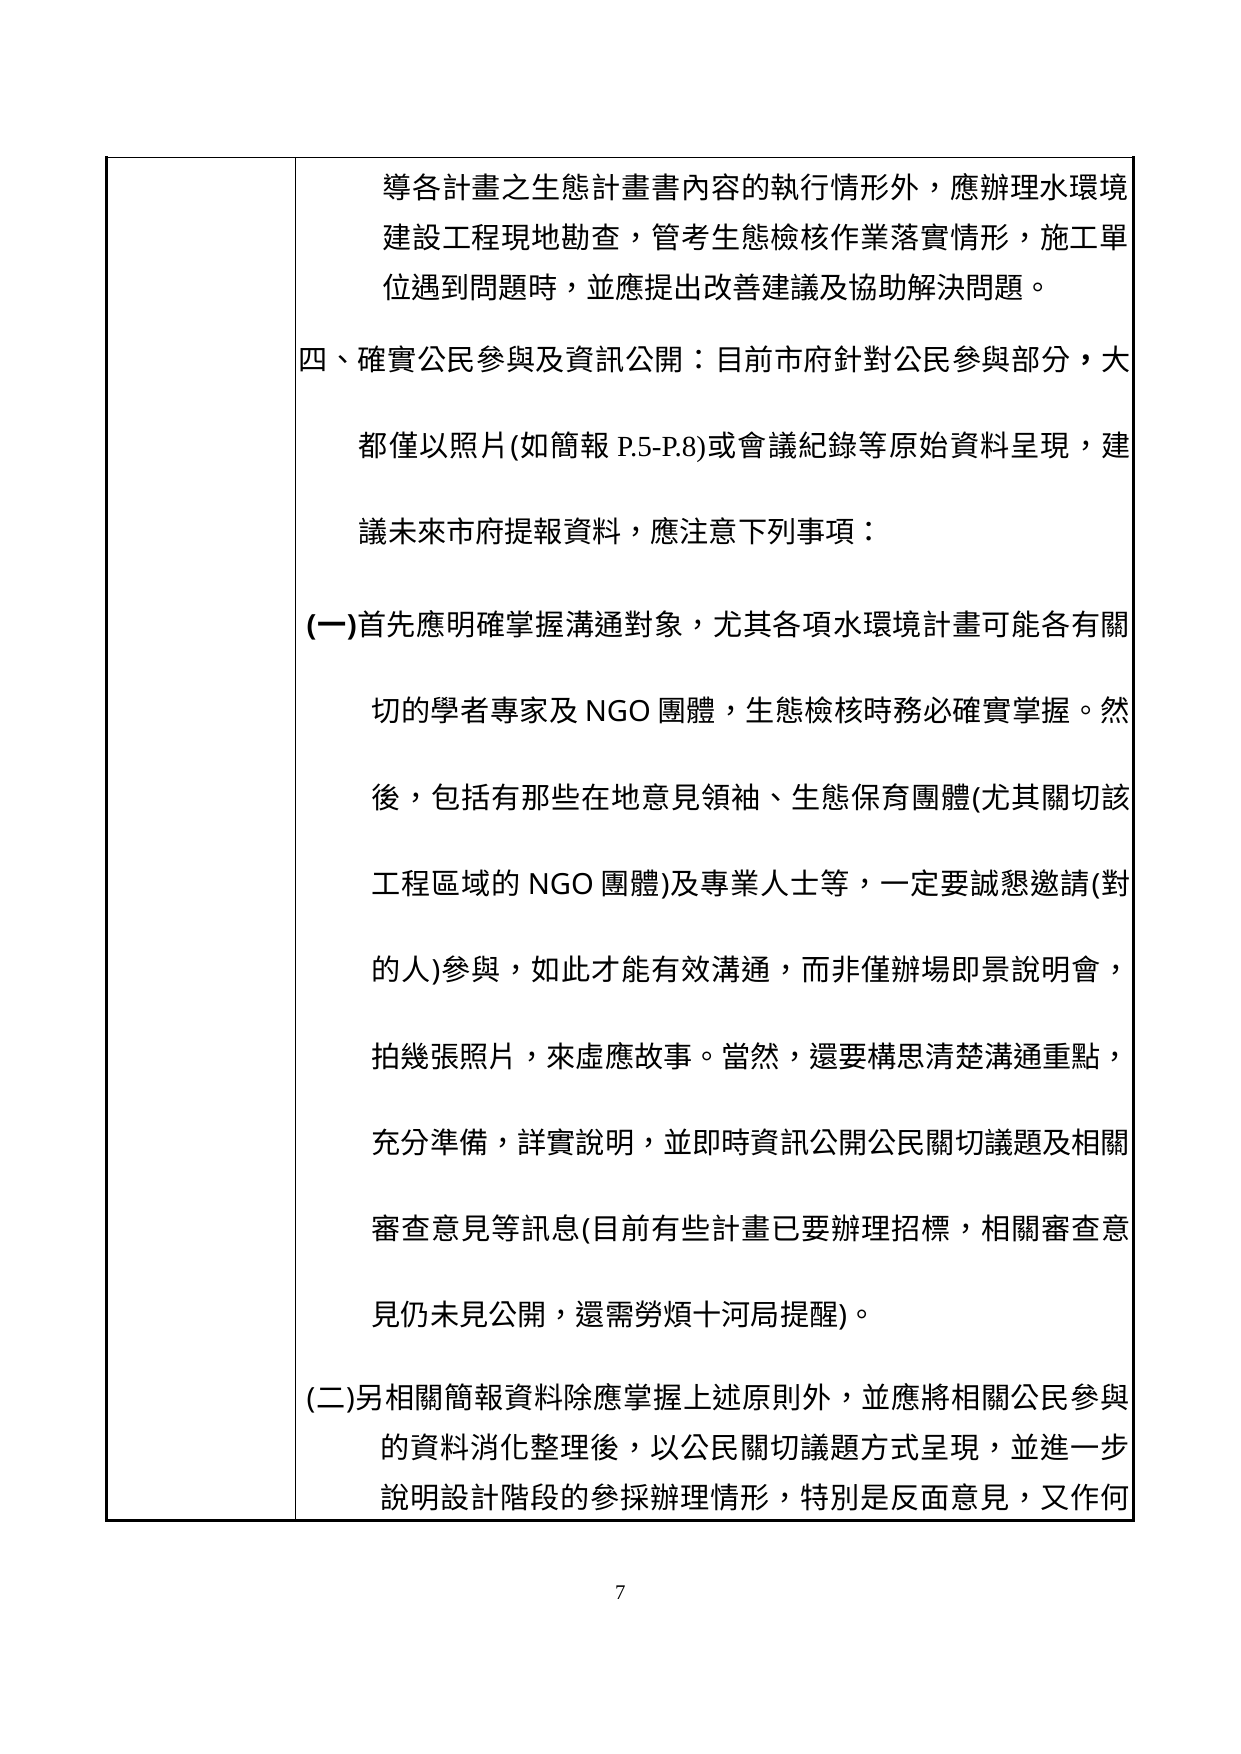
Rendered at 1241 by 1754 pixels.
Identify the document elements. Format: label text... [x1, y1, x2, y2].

table_cell [108, 158, 295, 1519]
table_cell 林煌喬委員 研提發展願景圖：從簡報P.10觀之，新北市政府(下稱市府)似以點狀式的概念來規劃提報水環境計畫，建議市府可以更宏觀的角度，運用全國水環境改善計畫作為城市治理的重要策略。換言之，可整合水環境改善計畫市府過去已完成、執行中及未來擬爭取的水環境建設計畫，賦予一個響亮的核心價值(如：新竹市採「還地、讓道、克己、共享」、桃園市採T-Can「韌性、淨化、活化、自然」。此一核心價值可從歷次公民參與NGO意見及生態專家知識經驗座談中，歸納找出精髓；其好處有二：一、有了中心思想，可用以檢視所提計畫案的準繩，如明顯偏離，就應調整、修正，甚至放棄；二、當計畫出現社區民眾與NGO團體期待衝突時，可作為砝碼，選擇放在天平的那一端)，再依先天水環境條件(河川、水圳、埤塘、滯洪池、漁港、海岸)，建構出擬發展成什麼模樣的水環境(如：新竹市之「外有微笑水岸，內有步行城市」)，進而勾勒出全市完整的水環境建設願景籃圖。再以此願景籃圖及核心價值，來爭取預算逐一落實，並與民眾溝通及政績展現，將更具可行性及說服力。(這張願景籃圖是遲早要做的，因為市府已推動了四批次的水環境改善建設計畫，水利署未來還有第五批次、第六批次…，最後市府要展現成果時，還是得呈現建設完成的籃圖。既然如此，與其無整體規劃，「想到那、做到那」、毫無章法的提案，導致完成後可能是散雜無章的圖像，不如先行擘劃發展願景圖，然後有計畫、按步就班、完整地逐一完成拼圖，將更見科學。) 研提各水系發展目標： 有了水環境願景圖之後，建議市府就水環境計畫的提案策略，可改以水系(淡水河、大漢溪、新店溪、北海岸四軸帶，打破行政區域的界線)整合性、系統性的規劃來提案，並用一個亮眼的名目，加以包裝(例如：本人建議苗栗縣政府將大安溪流域以營造「石虎的故鄉」為主軸、中港溪流域以營造「給紫斑蝶回家的路」為主軸、後龍溪流域以營造「雁鴨自然公園」為主軸)，似更能讓人耳目一新，讓新北的水環境建設更具有特色，也讓市府的願景圖更加生動感人、更加有故事性。當然，不能光有亮眼的包裝，內涵更為重要，否則易被看破手腳、弄巧成拙。 那要怎麼作呢？首先，可給各水系軸帶訂下發展目標(如能選定指標物種更佳)，然後檢視各水系主軸下的各項子計畫，其建設內容與主軸目標能否相鍥合，有無違反核心價值，嚴重違和者，就該溝通調整修正。當然，建設內容仍可以滿足當地社區民眾及民意代表的期望為主，只是應再增列每個子計畫內「補足主軸物種生態環境零碎化」，或「豐富主軸物種棲地多樣性需求」的工作項目，順勢加以改善完成。(例如：本人建議苗栗縣政府將中港溪流域營造成「給紫斑蝶回家的路」為主軸，那該流域各子計畫至少都應種植蜜源植物、設置樹籬緩衝區，條件好的子計畫，更可增設人工濕地等作為，如此當完成該流域所有計畫後，就能兼顧達成該水系建設的理想與目標)。 (三)更好的方式，是可從關注團體所關注議題(物種)的分析，引發出水環境提案的構想，正向的轉化成為促進市府建設發展的助力，而非阻力，然後研提該關注議題(物種)適切的水環境「發展區位」及「發展對策」，再進一步將該等「發展區位」及「發展對策」，構思成為具體的計畫提案，用以爭取全國水環境改善計畫的資源，將該等關注物種的發展構想，實現建設成為市府新興的觀光資源，進而吸引人潮造訪新北(意味著留下錢潮)，而非僅是路過的留下垃圾。 (四)換言之，就是直接在各流域就關注物種選定「發展區位」，並研提「發展對策」，進而規劃提出友善該關注物種分布及擴展(或復育)的「新的子計畫」，並以這個「新的子計畫」為母雞，串聯已修正調整過的各個「舊的子計畫」，而新舊子計畫間仍再檢視有無需「補足主軸物種生態環境零碎化」，或「豐富主軸物種棲地多樣性需求」的必要。如有，就納為「新的子計畫」的工作項目，加以聯結成流域軸面，形成各流域指標物種完整的廊道及棲地。如此，就能兼及民眾及NGO的期望，也能表裏合一。 三、落實生態檢核事宜： (一)回顧108年11月27日在經濟部水利署十河局初審市府所提前瞻基礎建設水環境改善計畫第四批次8項提案時，本人就曾提出：「市府提案雖附有規劃階段的生態檢核，並依迴避、縮小、減輕及補償的生態策略，研擬生態保育原則。惟似皆為文獻整理，且都為制式化、似曾相識，並未真正實際就每項工程進行生態檢核、詳細調查，掌握生態現狀，釐清工程進行可能造成的影響，再確實地研擬適合該工程的保育措施，如此的生態檢核恐將聊備一格。」當時市府代表的回答是，將俟提案審核通過後再就每項工程進行詳實生態檢核，並研提適合的保育措施。 (二)當時我的質疑：「如此的生態檢核，恐將聊備一格」，後來似乎應驗了。當計畫審查通過後，一方面生態檢核團隊似乎就結束任務，忘了「再就每項工程進行詳實生態檢核」的承諾；另方面，市府動作也很快，立即辦理完成設計標，可是有一些工程顧問公司壓根就認為計畫範圍屬高度開發區域，施工不會對生態產生任何影響；有一些工程顧問公司對於生態檢核相關事宜，也非常陌生，甚至不知道如何運用生態檢核成果；再加上規劃階段的生態檢核，是聊備一格，結果提送出來的設計書圖文件，幾乎未見生態檢核的相關內容(如果有亦僅注意到植栽工程)，或者沒有掌握到生態檢核的精髓，到了十河局細設審查，委員當然就很多意見，過不了關。 (三)其中四個計畫水利署核定時，同時要求市府提送生態計畫書，經「水環境改善計畫專案審查小組」通後，始能執行。有三個計畫的生態生態計畫書(另外一個漳和濕地生態計畫書很好)，仍然延用規劃階段所提制式化、聊備一格的內容，自然就遭委員們的打槍，只得退回十河局先行審查。至此，第四批次核定的計畫都動不了，這時，市府警覺了，才積極要求生態檢核團隊，必須真正就各項工程範圍，實際進行生態檢核、詳細調查。故事後續的演變是，即使生態檢核團隊提出生態計畫書，有些仍是在十河局二進宮、三進宮，造成的結果是：市府團隊、十河局及水利署同仁都疲憊不堪，最重要的是工期因此而延宕了許多。 (四)在此，要再提醒市府未來提案時，生態檢核團隊一定要真正就各項工程範圍，實際進行生態檢核(或現勘)，並掌握生態的現狀。因為只有確實掌握計畫工區生態的現狀，才能釐清工程進行可能造成生態的影響，也只有如此才能研擬對應且適切地保育策略與措施(也只有初始生態檢核腳踏實地的走過一遍，後續設計施工才能有所本，進而事半功倍)。 (五)從今天的簡報資料顯示，各項計畫所提之生態保育策略(或措施)，原則上認同，但我們最想更想知道、也是最擔心的是，市府在設計、施工階段如何將這些生態友善的執行理念、策略及措施落實，加予落實。理論上，當進入設計、施工階段後，生態檢核應扮演重要角色，是即應將生態檢核成果的重點，回饋融入設計中。但是，一如上述，「設計」走在「生態檢核」的前頭，甚至是「設計」與「生態檢核」是兩條平行線，沒有交集，導致市府所提的設計書圖文件，幾乎未見生態檢核的相關內容。因此，建議市府再督促工程顧問公司辦理下列事項： 1.根據生態調查(或勘查)的成果及所提的生態保育策略與措施，請工程顧問公司與生態檢核團隊檢視確認，有無回饋融入設計中，並討論細部設計圖說的可行性及妥適性，如此才能作更有把握、對生態影響最小的最佳設計。 2.請工程顧問公司與生態檢核團隊討論，篩選那些所提保育措施，應轉化成承商應遵守及監工督導可明確清楚的契約規範，並進一步臚列於預算書圖文件內，俾作為後續施工監造之依據(因過去細部設計預算書圖資料，皆未呈現生態檢核資料的慣例)。 3.於細部設計圖說中，明確要求承商：A.於施工前應與生態檢核團隊討論，並提出「生態檢核執行計畫」(目前都僅要求安全衛生、環境保護及交通安全執行計畫)；B.「開工前說明會」應辦理生態檢核團隊、承商及施工人員現場勘查，現場指認並以警示帶標誌施工範圍，同時應確認施工人員清楚瞭解保育措施及注意事項。如此，將可降低施工階段失誤而功虧一簣的遺憾。 (六)同時，建議市府應建立能貫穿水環境改善工程生命週期，全程督導落實生態檢核作業的可行機制(簡報P.11似有提及)：可由水環境改善輔導顧問團擔任此項任務，除適時督導各計畫之生態計畫書內容的執行情形外，應辦理水環境建設工程現地勘查，管考生態檢核作業落實情形，施工單位遇到問題時，並應提出改善建議及協助解決問題。 四、確實公民參與及資訊公開：目前市府針對公民參與部分，大都僅以照片(如簡報P.5-P.8)或會議紀錄等原始資料呈現，建議未來市府提報資料，應注意下列事項： (一)首先應明確掌握溝通對象，尤其各項水環境計畫可能各有關切的學者專家及NGO團體，生態檢核時務必確實掌握。然後，包括有那些在地意見領袖、生態保育團體(尤其關切該工程區域的NGO團體)及專業人士等，一定要誠懇邀請(對的人)參與，如此才能有效溝通，而非僅辦場即景說明會，拍幾張照片，來虛應故事。當然，還要構思清楚溝通重點，充分準備，詳實說明，並即時資訊公開公民關切議題及相關審查意見等訊息(目前有些計畫已要辦理招標，相關審查意見仍未見公開，還需勞煩十河局提醒)。 (二)另相關簡報資料除應掌握上述原則外，並應將相關公民參與的資料消化整理後，以公民關切議題方式呈現，並進一步說明設計階段的參採辦理情形，特別是反面意見，又作何處理？如此，方是負責任的作法。 五、精進維護管理工作：市府辦理之前二梯次水環境建設計畫，大致已完成，可惜本次簡報資料並未呈現後續維護管理的辦理情形？本人覺得應可透過本次考核，適度呈現過去建設成果及目前情形，尤其第一梯次完工也近兩年了，我們知道就生態而言，需要時間，完工的第一年，不見得看得出成效，但隨後將漸入佳境，前提是採行的生態保育策略與措施要正確。其實，我們並不擔心市府維管的組織架構、經費來源及工作內容，因為市府設有水利局養護工程科統籌辦理後續維護管理業務。我們比較擔心的是，市府的維管工作仍僅側重於人為設施之維護，人為設施之維管，當然必要且重要，只是光這樣就僅能透過完工前與完工後照片，來呈現計畫的成果與效益。所以，我們常看到各縣(市)政府簡報秀出施工前後的照片，強調施工後變乾淨、漂亮、安全了，這些固然可獲得外行的看熱鬧，拍手叫好；但當面對內行看門道的NGO團體質疑：「乾淨、漂亮、安全」是人要的，生態又不要這些，就無言以對；NGO團體關切的是：生態環境有沒有更友善了、生態有沒有更多樣了、生態族群有沒有增加了；而要能滿足他們的要求，就要能掌握生態改善的具體數據及事實。最簡單的，可統計比較建設前後的透水鋪面及植栽面積等，但這樣僅是皮毛，還是建議做到下列程度： 定期監測計畫範圍棲地品質；並追蹤生態保全對象狀態與其他生態課題觀測；以及評估該工程生態保育措施的執行成效等，進而掌握生態改善的具體數據及事實，如此，建設成果縣府才能講故事，且能真正展現政績。 同時，應藉由後續維管工作的經驗，持續檢討確認維管計畫內容之妥適性，並進行必要之修正與即時的改善，俾能回饋調整未來營運、管理及維護工作，以符合現地生態需求。 (三)可請工程顧問公司再具體提出，未來各項工程應維管的標的、內容及頻率等較詳盡的計畫，俾利市府維管工作能順暢運作。又計畫工區如為生態敏感區位，除請生態檢核團隊全程參與施工中的所有流程外，並應責成於完工後編寫操作維護管理手冊，以利後續維管單位能有所依循。 六、現勘意見： (一)本工程照明設備，建議在確保用路人安全亮度的原則下，再研究採低光害(如加罩或降亮度)；或者調整光照角度，避開直接照射舊河道，以減少光害對周圍生態環境的影響範圍。 (二)本工程之解說牌、指示牌及告示牌，請全盤設計，並在設計中融入在地人文及生態意象，以形塑景美溪水環境的整體形象。 (三)目前施工階段河道欄杆及照明設施，尚未完成，允宜強化工區安全警示，以避免意外發生。 翁義聰委員 簡報P.6：圖中的文字與海洋底色太接近，不易閱讀。 簡報P.23：恢復後的照片效果不彰，建議抽換。 簡報P.30：「12號暴雨逕流池並非黃緣螢最佳棲息場所」，請問最佳棲息場所是哪裡？需要加入的是水生黃緣螢的食物「螺」，例如水生的網蜷、錐螺…等，不是增加水生植物。 簡報P.40：請進一步說明「四斑細蟌數量、棲地範圍及維持既有生態環境等」之調查成果如何？其棲地需求為何？ 簡報P.42：提供民眾休閒、遊憩、運動、文化藝術活動等，並兼顧生物棲息、地景多樣之大漢溪左岸水環境生態。建議修改為：提供生物棲地、地景多樣，並提供民眾休閒、遊憩、運動、文化藝術活動等需求。(這是優先順序問題) 簡報P.43：補償：移除枯木及生長不佳喬木約100株，補償136株。建議先檢視並說明枯木是否為啄木鳥所利用等功能？或危及步道旁的人車安全？再決定是否移除。建議報告中能有一段文字說明。 簡報P.46：請補充說明沿線高灘地生態保育措施為何？ 簡報P.48：鴨母港溝補注水處理工程之生態檢核作業總經費2萬5,984元編列不合理(佔0.056%)。樹林區柑園河濱公園水環境再造計畫之生態檢核作業總經費10萬元編列也不合理(佔0.8%)。為求生態檢核的品質，建議新北市未來能編列合理經費。 簡報P.49及P.51：蜑螺為北海岸河的重要生態特色之一，從照片看來，河道似乎過度整理，減少藻類附著之石頭表面，降低食物量，危及蜑螺族群，相關文獻參見林務局的研究報告。(file:///C:/Users/ueng/Downloads/191916343771%20(20).pdf) 五股貨場等案：建議田野調查數據，分成本地種及外來種二欄位，以正確討論時間序之變化。並增加本土優勢種、稀有瀕危及保育類，以篩選出關注物種(亦可選多種生物)。 生態檢核簡報第19頁等處：建議加強水生動物(含螺貝類及底棲動物)調查。 生態檢核簡報第33頁：關注物種建議增加吃螃蟹的東方環頸鴴等水鳥，已達到更能精進進的食物鏈(網)層次。 簡報P.8及P.73：魚鱗式的設計，不適用於深水低槽處或容易有混濁流水區域。因為魚鱗是魚類為降低水流阻力所演化的結果。因此，魚鱗式的設計也會降低河川的曝氣(即降低溶氧DO值)，不利河川生態。 最後建議：工程要減量；生物棲地設計及管理要導入食物鏈(網)觀念，景觀與綠美化設計要簡潔。 張明雄委員 計畫執行 (一)新北市幅員廣闊，各類水體樣態多，且其人為利用度與自然度迥異。複雜的水體類型與周邊環境的改善重心與改善內容及執行方式，均需不同專業領域的參與及足時的溝通與討論。綜觀新北市提出與執行的計畫，以自然度從低到高可概分都會區水體與水質改善、河流周邊景觀改造與利用的整體計畫延續、自然度高的水體環境改造等三類。 1.第一類水體改善計畫有其必要性與迫切性，且相關改善的模式與案例多，也較易在人為利用、景觀、自然度等有改善效益而獲認同。 2.第二類水環境改善計畫，則常因前期計畫執行內容與方式，及各方關注內容差別等因素，而致引發許多正反不同意見。然如若能就前期工程內容檢討，減少對自然的影響程度，及落實生態檢核機制並與多方溝通，在形成整體性景觀與民眾活動通道連續的概念下，亦應能獲致認同。 3.第三類水環境改善計畫對生物棲地、自然景觀、穩定生態系影響深遠，且涉及保育思維角度不同，必有許多不同專業領域的NGO團體關注與提出意見。針對此類改善計畫應更為審慎，需要時間辦理生態調查與凝聚各方共識。建議先進行資料蒐集與現況評估計畫，在通盤了解其生態系組成及運作，主動辦理設計工作坊及與NGO團體形成溝通平台後，形成具詳細背景資料、明確改造目的、設計內容雛型、效益與影響評估等內容的水環境改造計畫後再行提出辦理。 (二)以個人參與類此計畫案的審查經驗，新北市所提的第三類水環境改善計畫，在設計內容、保育措施計畫書、生態檢核程序與內容、公民參與回應等執行時程都顯匆促，在尚未有共識時，卻又面臨執行時程壓力而致兩難困境。如遽以執行，易衍生後續的爭論。誠心建議第三類水環境改善計畫應在完成先行評估與規劃計畫後再行提出；如尚未完成其規劃報告，應以第一、二類水環境改善計畫辦理為考量。 (三)新北市期能改造水體設施現況而積極爭取各類水環境改並獲經濟部水利署支持辦理，其對新北市水體環境改善的努力及計畫執行的辛苦，值得肯定。然就本年度計畫執行情形與個人參與的審查經驗，為求每個計畫能充分討論與縝密執行，仍建議新北市於未來研提計畫時，除衡量前述的改善必要性、整體改善延續性、需求迫切程度、以及公眾參與度等等因素外，更應考量團隊的執行能量與經費資源，調減同時執行的水環境改善計畫量體，以匯聚團隊動能，合理配置經費資源，確實執行專業的生態檢核與公民參與，期各改善計畫如期超質完成，達到人水環境改善而共生的效益。 (四)碧潭堰改善計畫設定香魚為關注物種，現有香魚為放流之日本相魚種原，建議以本土魚類或水域活動水鳥類為關注物種。 二、生態檢核 (一)生態調查為生態檢核的核心，透過文獻蒐集與生態現況調查以了解生態現況，故其非僅於調查後建立生物類群名錄及確認有無保育類物種而已，而是要能從資料對比及各類生物的生活史、活動方式、活動空間、食性、棲地需求……等等，發展關注物種及推估工程對生態的可能影響與改變，而據以發展設計內容與回饋設計內容，以及研擬適合的施工方式與施工規規範；故生態調查須要生態專業進行足夠的調查次數，整合與研析生物組成變遷與穩定性。以新北市所提供資料與個人參與的審查工程計畫，其現所執行的生態檢核方式，生態調查時間(次數)、歷史資料的蒐集與整理、資料的整合與研析不足，以致於保育計畫或保育對策研擬內容均有加強的空間，建議應深入了解生態檢核的內涵與操作。 (二)為落實執行生態檢核工作，建議依施作地區的生物多樣性現況與施作內容的複雜性，編列合理的生態調查經費，並據以確實執行。迄今新北市所提資料內容，無法了解新北市編列各該計畫在規劃設計階段的生態檢核與生態調查(內容、期間、次數)，並據檢視經費編列原則。多數計畫的生態調查經費仍不足，甚有計畫所編列經費連執行僅有一次生態調查，顯有不足，實應予以調整改善。 (三)公民參與除與在地居民宣導溝通與回應其意見外，也應與NGO團體建立對話機制，持續針對其等關心的議題及工程內容回應，並借助其專業共同討論，除確實回應其意見外發展，也應將其意見納入設計，發展最適的設計內容與施工方式。而在發展此類計畫過程，倘有學研單位充分參與，更能就學理與實務間充分討論，更能發展溪流生態永續的適合工法。 (四)各工程施工應依其工程區域的生態現況與工程內容屬性，編列於工程期間足以執行其生態監測計畫的經費，以與計畫設計階段的生態檢核接軌，以作為施工期間生態檢核與滾動式檢討與修正工程內容的依循。 (五)各工程的後續維管計畫，建議依據工程內容的差別，建議依工程內容屬性編列年度或季別的生態監測經費，以了解工程施作完成後生物組成的變動，並據以評估工程的響或生態效益，並可作為後續類似工程的參考。如工程以改善該水域生態現況為主體，或是該水域具豐富生物多樣性，更應執行較長期的監測，才更能確實掌握其變化，以能回應NGO團體、呈現工程效益，並作為類似工程參考等。 三、現勘意見 (一)補償對策中有提及播灑原生適生草種或低入侵性草種，建議考量改植北部原生灌木類植物。 (二)臨溪岸而有較高高差的邊緣，建議設置臨時護欄。 楊嘉棟委員 一、簡報部分： (一)新北市開始「水環境空間藍帶計劃」的系統性思考，以嚮居水岸四軸帶論述水環境計畫的整體規劃配置，並據以實踐，是一項很大的進步，值得肯定。 (二)新北市在水環境計畫中提案量多，通過率也高，惟在生態檢核部分的界面整合需再加強，在提報規劃設計階段和施工階段，審查時委員的意見和重點，似乎在今天的簡報中都未見回應，每階段間的意見整合或溝通界面應予強化。 (三)新北市在資訊公開部分做得很好，相關資料都有上網，且整理的很好，唯獨欠缺民眾參與的相關紀錄和照片，建請市府予以上網補齊，以形成一個很好的水環境計畫資料庫，此外，建議在網站上應有民眾意見表達和回饋的機制和管道。 (四)營運管理計畫部分，欠缺經費概算的預估，此外，水環境強調民眾參與，因此，營運管理計畫應思考引入民間的參與共管、共好機制，例如桃園市的老街溪就是不錯的例子，建議新北市可以考慮在幾個適合的地點，試著思考民眾參與營運管理的機制，並加以試行。 (五)台大生態檢核的報告中，主要負責第四批次的提案和規劃設計部分，請教市府第一至第三批次的提報和規劃設計部分的生態檢核是哪些單位負責執行？ (六)生態檢核的成果與對策一定要納入規劃設計中落實，並納入未來的工程合約和監造計畫中。 (七)台大團隊在生態檢核自評表填寫上過於簡略，建議應將相關資訊及對策摘要填寫在表格中並加以說明。 (八)逢甲團隊在施工中生態檢核部分，提出以「作業前進行草地干擾，以免路殺」的策略是否合宜，請再酌，以涵管方式增設動物通道部分，其目標物種為何？請再說明，並補充其尺寸和佈設位置等。此外，施工中的生態檢核是否有遇到一些特殊狀況，相關策略在施工中是否可以有效施行？請加以補充並注意。 (九)漳和濕地部分的生態檢核請依細部設計審查委員的意見，審慎思考相關策略。 (十)老梅、中角及永興漁港，拆港還地於海，是向海致敬的最佳表答方式，且工程已完工一年了，維護管理階段的生態檢核，應可呈現整體生態改善復原的情形，建請市府可與海洋大學學術單位合作，進行系統性的生態調查，應可成為水環境計畫中，海岸生態水環境的最佳範例。 二、現地勘查： (一)本案實施的生態保育措施共9項，應具體呈現在工區並以照片顯示為宜。 (二)本案灑播草種是否有其必要性，請再酌。 內政部營建署 一、永和地區汙水下水道系統第二期第4-1標工程，工程進度持續落後，尤其以永和地區路證取得之問題，仍請市府儘速突破並加速攢趕進度。 二、有關對於低度利用的漁港拆除工作，在初期提案審核時與會代表對相關工程表示高度支持，尤其配合過去的空拍圖來推動，成果委員也表示肯定，對後續生態檢核在營運階段的跟進更顯重要，請市府賡續加強。 行政院環保署 一、本屬工程施工查小組訂於9月9日及9月29日分別辦理「瓦磘溝河道水質及景觀工程」、「鴨母港溝補助水處理工程」施工查核，請新北市政府依行政院工程會相關規定因應辦理；本署原則要求受補助工程進度不得落後，並以「甲等」考核為目標。 二、依「全國水環境改善計畫注意事項」前述二項工程執行進度達20%以上時，請將請款明細表等相關文件，於9月11日前函報本署申請核銷中央補助總經費20%(累計50%)，並請依契約規定如期如質完成工程。 第十河川局 曾鈞敏局長 一、淡水河蘆洲、五股到八里沿岸水環境計畫： (一)請考量獅子頭沿岸未來需配合五股疏左堤防加高工程一併加高，相關加高計畫請納入本計畫一併辦理。 (二)蘆洲一帶環境改善在簡報(或圖面)未顯現，請補充說明。 二、三峽河長福橋改善計畫： (一)目前施工中之自行車引道工區常有民眾向本局反應管理雜亂，請水利局召開地方說明會並要求廠商改善，未來執行本計畫時亦同。 (二)三峽舊拱橋橋樑為地方要求保存，惟橋墩裸露且過高，請於本計畫一併研議改善。 三、基隆河休憩廊道串聯計畫：本局目前正辦理基隆河各段疏濬工作，惟本計畫工程施工在河道內堆方或增量施作，造成民眾質疑疏濬成效，請再檢討設計及施工方式，減少疑慮維護河防安全。 經濟部水利署 張朝恭副組長 一、本計畫在市府屬跨局處共同推動，其專案小組運作情形如何？請補充說明，以利成果呈現。 二、督導考核情形，甲等比例偏低，另經濟部查核成績請一併納入，請再加強督導頻率，以提升品質。 三、碧潭堰改善暨周邊環境營造及新北市泰山區貴仔坑溪河道改善工程計畫，進度呈現落後情形，請研議改善，以利計畫推動。 四、生態檢核部分，有完整的團隊參與組成，進行案件盤點，訂定執行流程，對個案工程依迴避、縮小、減輕、補償四大策略，訂出對應之保育對策，值得肯定，惟實際落實量化情形，若能加強說明，對於成果展現會更有幫助。 五、工程現勘： (一)工區範圍請加強警告標誌等設施，另世新三水門入口處之新設串聯廊道，於未完成護欄安裝前，務請先以護欄等設施阻隔，以確保安全。 (二)汛期間景美溪之水位上漲很快，請做好相關預警措施及佈設救生圈等設備，規劃完善之撤離路線，以確保施工安全。 經濟部水利署 賴炯賓工程司 一、新北地區轄區幅員廣大，市府以水系為概念推動水環境改善工作值得肯定，惟目前多以點狀方式各自陳述工程願景推動辦理，實難得知各河系軸帶所欲推動之水環境改善整體性願景及訴求，易造成外界誤解無系統性規劃，建議市府應加強整體水系軸帶計畫之整體性願景藍圖理念論述。 二、前瞻基礎建設計畫第一階段將於109年底結束，惟目前核定補助新北市政府辦理之第四批次水環境改善案件發包進度落後，請市府加緊趕辦；已完成發包案件應於完備相關行政程序後，儘速開工，俾利如期如質發揮水環境改善效益。 三、市府目前已完工之水環境改善案件，請市府搭配相關環境教育或其他活動，加強廣宣及與民眾互動，俾利展現水環境改善績效。 四、按新北市簡報所揭，新北市政府已舉辦諸多場次工作坊、說明會或平台會議等公民參與活動，為利確實發揮公民參與實質功效，提醒市府諸多公民參與活動之相關建言應確實納入考量與參採，以免流於形式。 綜合結論： 請新北市政府依各委員及與會單位意見錄案檢討改善，並將檢討改善情形具體回應彙整成冊依限函報經濟部，副知各中央相關機關。 [296, 158, 1132, 1519]
